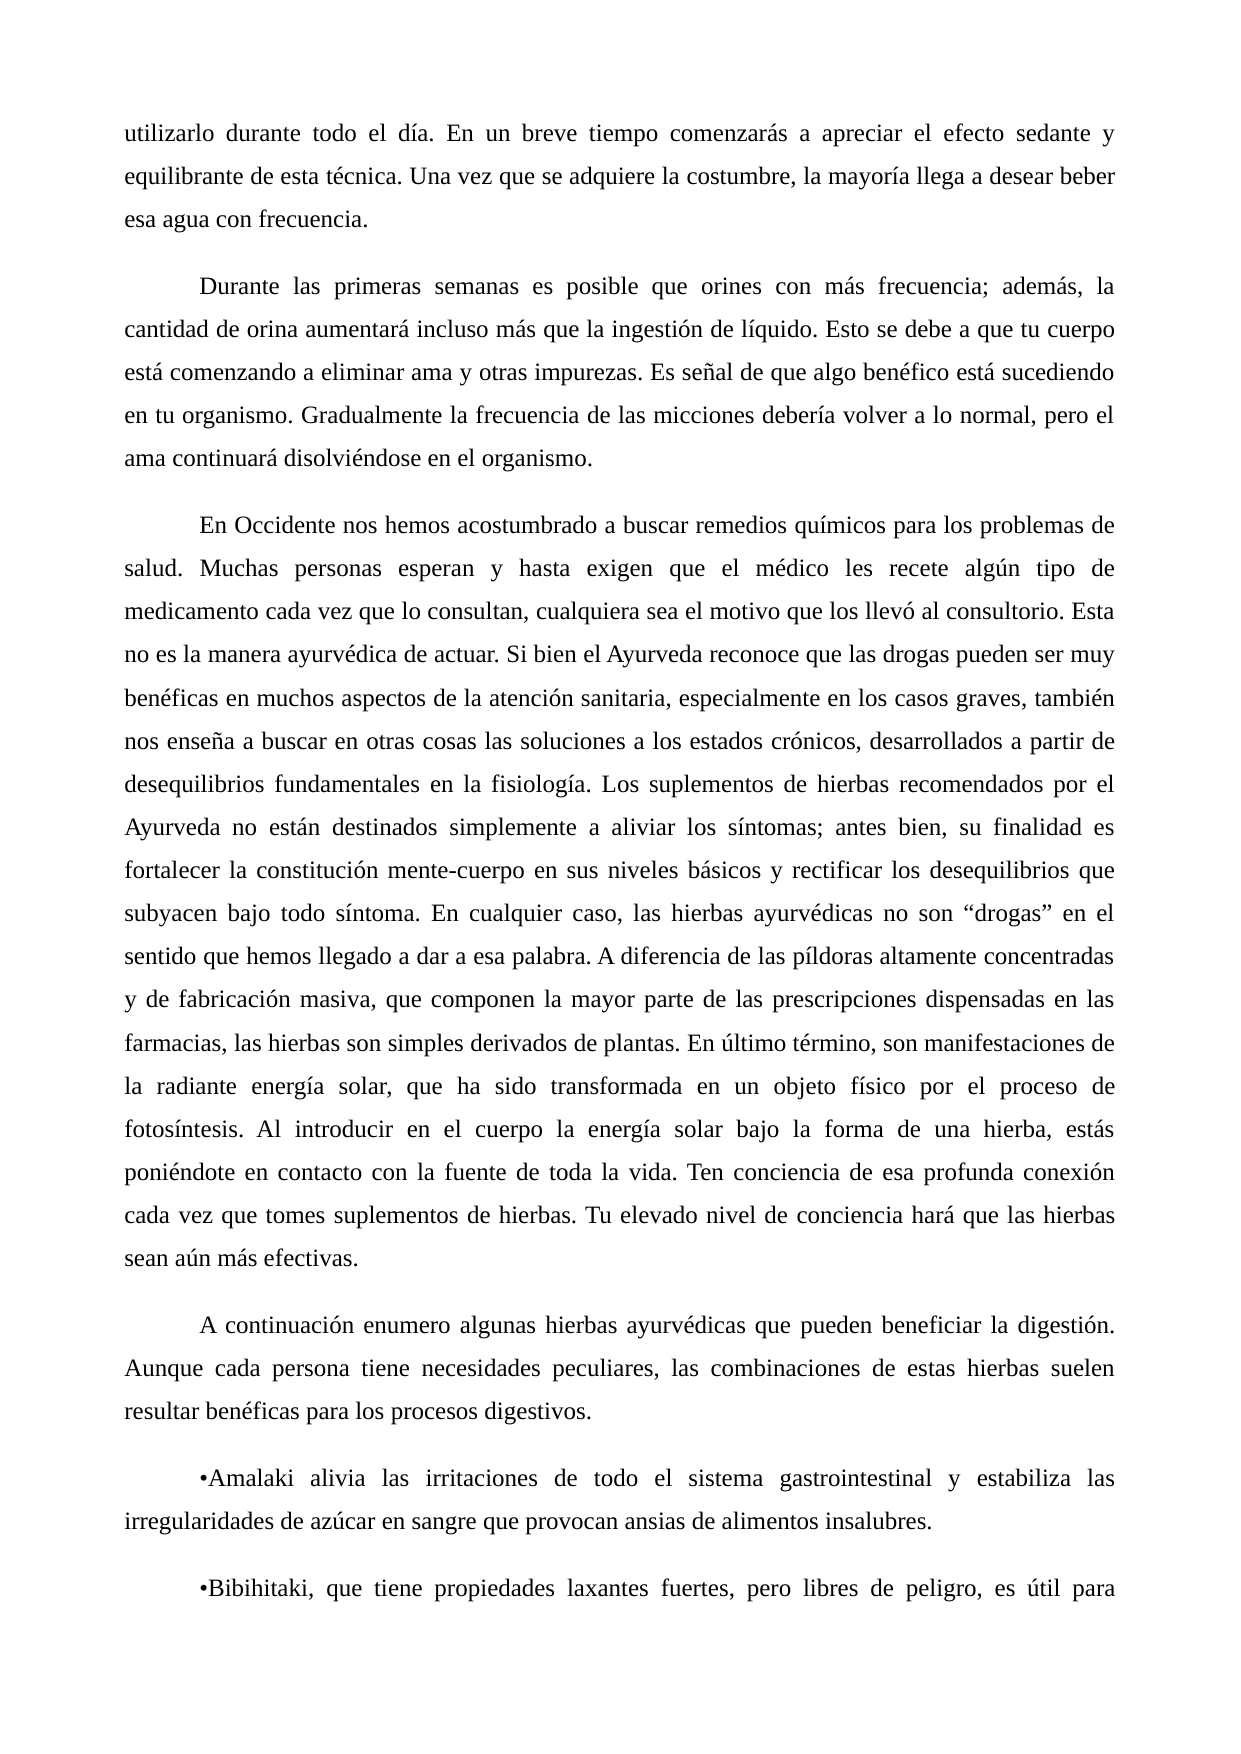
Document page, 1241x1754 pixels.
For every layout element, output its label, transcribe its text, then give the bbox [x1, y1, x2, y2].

text Durante las primeras semanas es posible que orines con más frecuencia; además, la cantidad de orina aumentará incluso más que la ingestión de líquido. Esto se debe a que tu cuerpo está comenzando a eliminar ama y otras impurezas. Es señal de que algo benéfico está sucediendo en tu organismo. Gradualmente la frecuencia de las micciones debería volver a lo normal, pero el ama continuará disolviéndose en el organismo. [124, 271, 1116, 472]
text En Occidente nos hemos acostumbrado a buscar remedios químicos para los problemas de salud. Muchas personas esperan y hasta exigen que el médico les recete algún tipo de medicamento cada vez que lo consultan, cualquiera sea el motivo que los llevó al consultorio. Esta no es la manera ayurvédica de actuar. Si bien el Ayurveda reconoce que las drogas pueden ser muy benéficas en muchos aspectos de la atención sanitaria, especialmente en los casos graves, también nos enseña a buscar en otras cosas las soluciones a los estados crónicos, desarrollados a partir de desequilibrios fundamentales en la fisiología. Los suplementos de hierbas recomendados por el Ayurveda no están destinados simplemente a aliviar los síntomas; antes bien, su finalidad es fortalecer la constitución mente-cuerpo en sus niveles básicos y rectificar los desequilibrios que subyacen bajo todo síntoma. En cualquier caso, las hierbas ayurvédicas no son “drogas” en el sentido que hemos llegado a dar a esa palabra. A diferencia de las píldoras altamente concentradas y de fabricación masiva, que componen la mayor parte de las prescripciones dispensadas en las farmacias, las hierbas son simples derivados de plantas. En último término, son manifestaciones de la radiante energía solar, que ha sido transformada en un objeto físico por el proceso de fotosíntesis. Al introducir en el cuerpo la energía solar bajo la forma de una hierba, estás poniéndote en contacto con la fuente de toda la vida. Ten conciencia de esa profunda conexión cada vez que tomes suplementos de hierbas. Tu elevado nivel de conciencia hará que las hierbas sean aún más efectivas. [124, 510, 1116, 1272]
text •Amalaki alivia las irritaciones de todo el sistema gastrointestinal y estabiliza las irregularidades de azúcar en sangre que provocan ansias de alimentos insalubres. [124, 1463, 1116, 1535]
text A continuación enumero algunas hierbas ayurvédicas que pueden beneficiar la digestión. Aunque cada persona tiene necesidades peculiares, las combinaciones de estas hierbas suelen resultar benéficas para los procesos digestivos. [124, 1310, 1116, 1425]
text •Bibihitaki, que tiene propiedades laxantes fuertes, pero libres de peligro, es útil para [124, 1573, 1116, 1601]
text utilizarlo durante todo el día. En un breve tiempo comenzarás a apreciar el efecto sedante y equilibrante de esta técnica. Una vez que se adquiere la costumbre, la mayoría llega a desear beber esa agua con frecuencia. [124, 118, 1116, 233]
